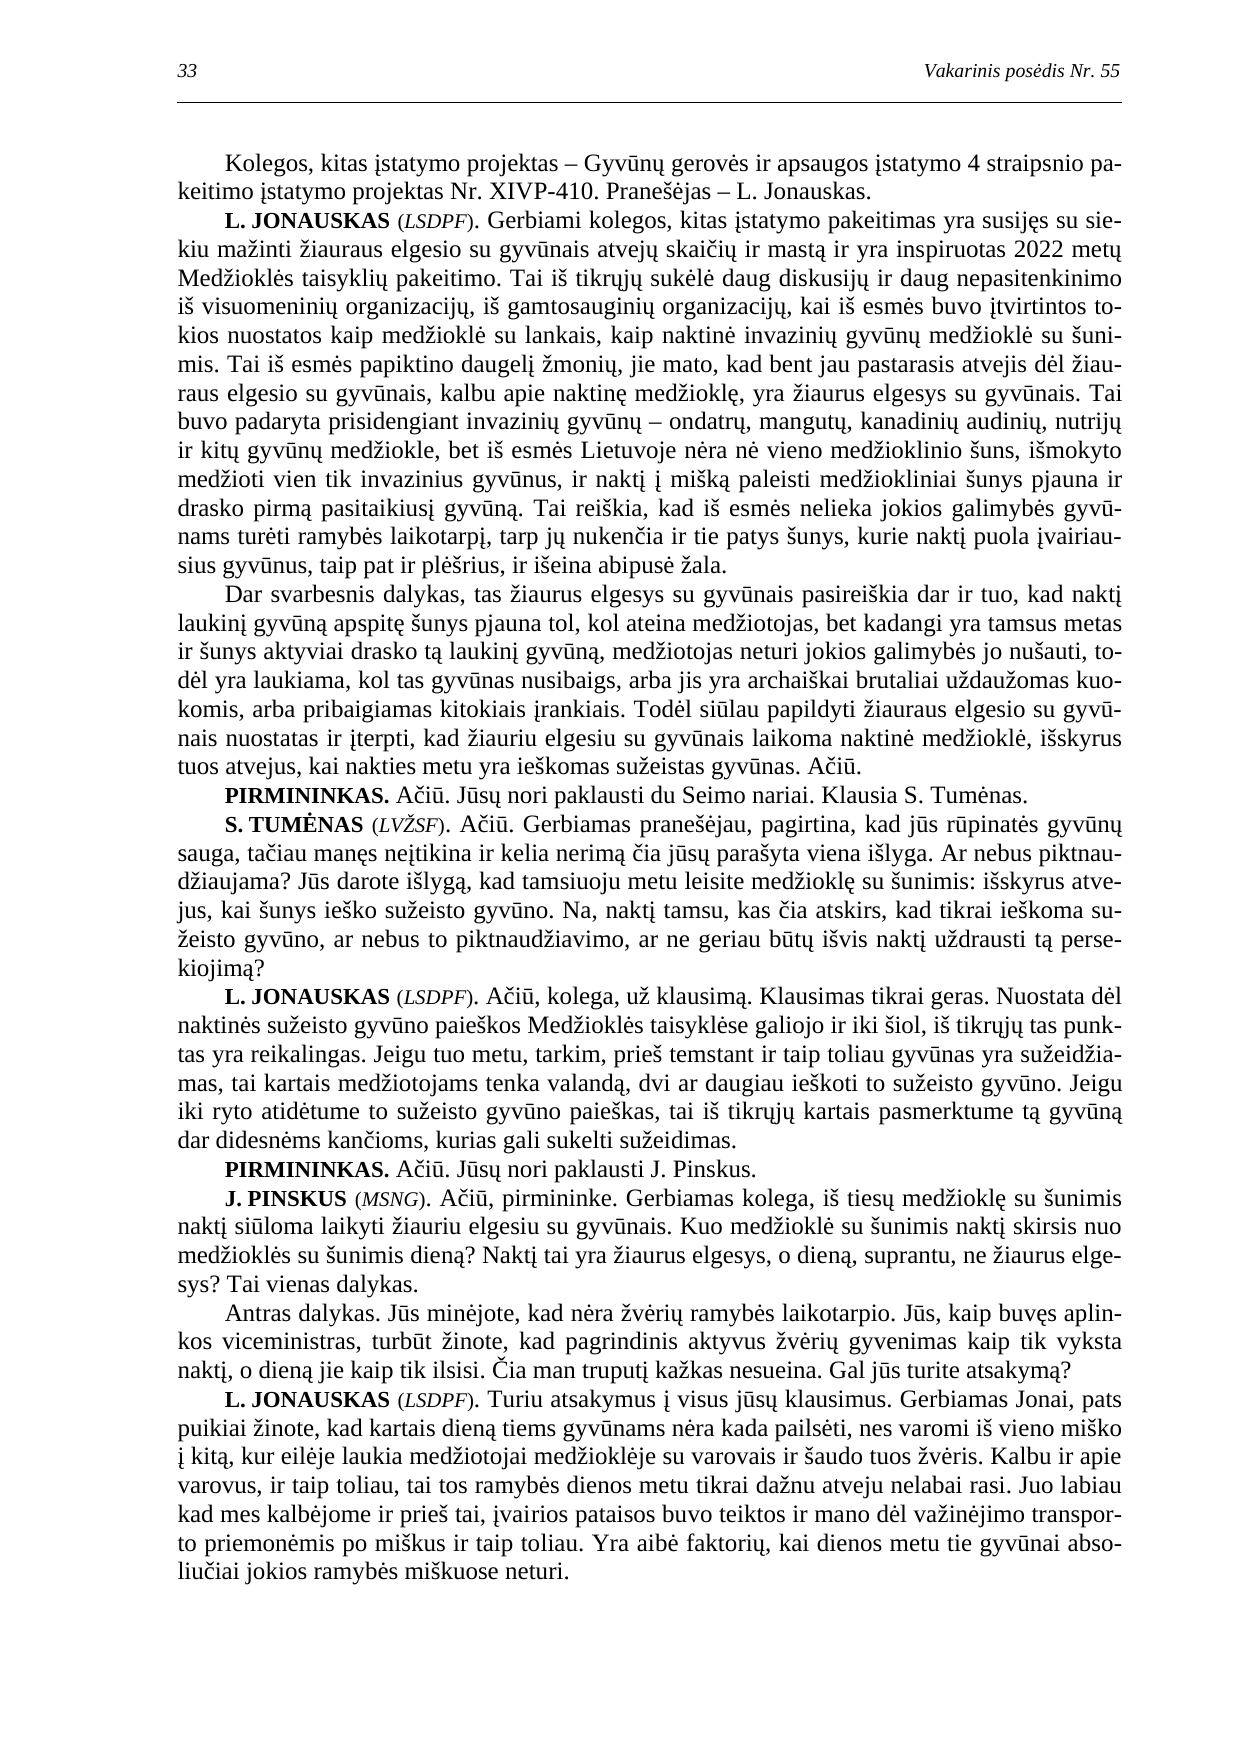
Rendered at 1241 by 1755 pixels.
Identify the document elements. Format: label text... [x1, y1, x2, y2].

text L. JONAUSKAS (LSDPF). Ačiū, ko­le­ga, už klau­si­mą. Klau­si­mas tik­rai ge­ras. Nuo­sta­ta dėl nak­ti­nės su­žeis­to gy­vū­no pa­ieš­kos Me­džiok­lės tai­syk­lė­se ga­lio­jo ir iki šiol, iš tik­rų­jų tas punk­tas yra rei­ka­lin­gas. Jei­gu tuo me­tu, tar­kim, prieš tems­tant ir taip to­liau gy­vū­nas yra su­žei­džia­mas, tai kar­tais me­džio­to­jams ten­ka va­lan­dą, dvi ar dau­giau ieš­ko­ti to su­žeis­to gy­vū­no. Jei­gu iki ry­to ati­dė­tu­me to su­žeis­to gy­vū­no pa­ieš­kas, tai iš tik­rų­jų kar­tais pa­smerk­tu­me tą gy­vū­ną dar di­des­nėms kan­čioms, ku­rias ga­li su­kel­ti su­žei­di­mas. [177, 981, 1122, 1154]
text L. JONAUSKAS (LSDPF). Ger­bia­mi ko­le­gos, ki­tas įsta­ty­mo pa­kei­ti­mas yra su­si­jęs su sie­kiu ma­žin­ti žiau­raus el­ge­sio su gy­vū­nais at­ve­jų skai­čių ir mas­tą ir yra ins­pi­ruo­tas 2022 me­tų Me­džiok­lės tai­syk­lių pa­kei­ti­mo. Tai iš tik­rų­jų su­kė­lė daug dis­ku­si­jų ir daug ne­pa­si­ten­ki­ni­mo iš vi­suo­me­ni­nių or­ga­ni­za­ci­jų, iš gam­to­sau­gi­nių or­ga­ni­za­ci­jų, kai iš es­mės bu­vo įtvir­tin­tos to­kios nuo­sta­tos kaip me­džiok­lė su lan­kais, kaip nak­ti­nė in­va­zi­nių gy­vū­nų me­džiok­lė su šu­ni­mis. Tai iš es­mės pa­pik­ti­no dau­ge­lį žmo­nių, jie ma­to, kad bent jau pas­ta­ra­sis at­ve­jis dėl žiau­raus el­ge­sio su gy­vū­nais, kal­bu apie nak­ti­nę me­džiok­lę, yra žiau­rus el­ge­sys su gy­vū­nais. Tai bu­vo pa­da­ry­ta pri­si­den­giant in­va­zi­nių gy­vū­nų – on­dat­rų, man­gu­tų, ka­na­di­nių au­di­nių, nut­rijų ir ki­tų gy­vū­nų me­džiok­le, bet iš es­mės Lie­tu­vo­je nė­ra nė vie­no me­džiok­li­nio šuns, iš­mo­ky­to me­džio­ti vien tik in­va­zi­nius gy­vū­nus, ir nak­tį į miš­ką pa­leis­ti me­džiok­li­niai šu­nys pjau­na ir dras­ko pir­mą pa­si­tai­kiu­sį gy­vū­ną. Tai reiš­kia, kad iš es­mės ne­lie­ka jo­kios ga­li­my­bės gy­vū­nams tu­rė­ti ra­my­bės lai­ko­tar­pį, tarp jų nu­ken­čia ir tie pa­tys šu­nys, ku­rie nak­tį puo­la įvai­riau­sius gy­vū­nus, taip pat ir plėš­rius, ir iš­ei­na abi­pu­sė ža­la. [177, 205, 1122, 579]
text L. JONAUSKAS (LSDPF). Tu­riu at­sa­ky­mus į vi­sus jū­sų klau­si­mus. Ger­bia­mas Jo­nai, pats pui­kiai ži­no­te, kad kar­tais die­ną tiems gy­vū­nams nė­ra ka­da pail­sė­ti, nes va­ro­mi iš vie­no miš­ko į ki­tą, kur ei­lė­je lau­kia me­džio­to­jai me­džiok­lė­je su va­ro­vais ir šau­do tuos žvė­ris. Kal­bu ir apie va­ro­vus, ir taip to­liau, tai tos ra­my­bės die­nos me­tu tik­rai daž­nu at­ve­ju ne­la­bai ra­si. Juo la­biau kad mes kal­bė­jo­me ir prieš tai, įvai­rios pa­tai­sos bu­vo teik­tos ir ma­no dėl va­ži­nė­ji­mo trans­por­to prie­mo­nė­mis po miš­kus ir taip to­liau. Yra ai­bė fak­to­rių, kai die­nos me­tu tie gy­vū­nai ab­so­liu­čiai jo­kios ra­my­bės miš­kuo­se ne­tu­ri. [177, 1384, 1122, 1585]
text Ant­ras da­ly­kas. Jūs mi­nė­jo­te, kad nė­ra žvė­rių ra­my­bės lai­ko­tar­pio. Jūs, kaip bu­vęs ap­lin­kos vi­ce­mi­nist­ras, tur­būt ži­no­te, kad pa­grin­di­nis ak­ty­vus žvė­rių gy­ve­ni­mas kaip tik vyks­ta nak­tį, o die­ną jie kaip tik il­si­si. Čia man tru­pu­tį kaž­kas ne­su­ei­na. Gal jūs tu­ri­te at­sa­ky­mą? [177, 1298, 1122, 1384]
text Dar svar­bes­nis da­ly­kas, tas žiau­rus el­ge­sys su gy­vū­nais pa­si­reiš­kia dar ir tuo, kad nak­tį lau­ki­nį gy­vū­ną ap­spi­tę šu­nys pjau­na tol, kol at­ei­na me­džio­to­jas, bet ka­dan­gi yra tam­sus me­tas ir šu­nys ak­ty­viai dras­ko tą lau­ki­nį gy­vū­ną, me­džio­to­jas ne­tu­ri jo­kios ga­li­my­bės jo nu­šau­ti, to­dėl yra lau­kia­ma, kol tas gy­vū­nas nu­si­baigs, ar­ba jis yra ar­chaiš­kai bru­ta­liai už­dau­žo­mas kuo­ko­mis, ar­ba pri­bai­gia­mas ki­to­kiais įran­kiais. To­dėl siū­lau pa­pil­dy­ti žiau­raus el­ge­sio su gy­vū­nais nuo­sta­tas ir įterp­ti, kad žiau­riu el­ge­siu su gy­vū­nais lai­ko­ma nak­ti­nė me­džiok­lė, iš­sky­rus tuos at­ve­jus, ka­i nak­ties me­tu yra ieš­ko­mas su­žeis­tas gy­vū­nas. Ačiū. [177, 579, 1122, 780]
text PIRMININKAS. Ačiū. Jū­sų no­ri pa­klaus­ti du Sei­mo na­riai. Klau­sia S. Tu­mė­nas. [177, 780, 1122, 809]
text Ko­le­gos, ki­tas įsta­ty­mo pro­jek­tas – Gy­vū­nų ge­ro­vės ir ap­sau­gos įsta­ty­mo 4 straips­nio pa­kei­ti­mo įsta­ty­mo pro­jek­tas Nr. XIVP-410. Pra­ne­šė­jas – L. Jo­naus­kas. [177, 148, 1122, 205]
text J. PINSKUS (MSNG). Ačiū, pir­mi­nin­ke. Ger­bia­mas ko­le­ga, iš tie­sų me­džiok­lę su šu­ni­mis nak­tį siū­lo­ma lai­ky­ti žiau­riu el­ge­siu su gy­vū­nais. Kuo me­džiok­lė su šu­ni­mis nak­tį skir­sis nuo me­džiok­lės su šu­ni­mis die­ną? Nak­tį tai yra žiau­rus el­ge­sys, o die­ną, su­pran­tu, ne žiau­rus el­ge­sys? Tai vie­nas da­ly­kas. [177, 1183, 1122, 1298]
text S. TUMĖNAS (LVŽSF). Ačiū. Ger­bia­mas pra­ne­šė­jau, pa­gir­ti­na, kad jūs rū­pi­na­tės gy­vū­nų sau­ga, ta­čiau ma­nęs ne­įti­ki­na ir ke­lia ne­ri­mą čia jū­sų pa­ra­šy­ta vie­na iš­ly­ga. Ar ne­bus pik­tnau­džiau­ja­ma? Jūs da­ro­te iš­ly­gą, kad tam­siuo­ju me­tu lei­si­te me­džiok­lę su šu­ni­mis: iš­sky­rus at­ve­jus, kai šu­nys ieš­ko su­žeis­to gy­vū­no. Na, nak­tį tam­su, kas čia at­skirs, kad tik­rai ieš­ko­ma su­žeis­to gy­vū­no, ar ne­bus to pik­tnau­džia­vi­mo, ar ne ge­riau bū­tų iš­vis nak­tį už­draus­ti tą per­se­kio­ji­mą? [177, 809, 1122, 981]
text PIRMININKAS. Ačiū. Jū­sų no­ri pa­klaus­ti J. Pins­kus. [177, 1154, 1122, 1183]
